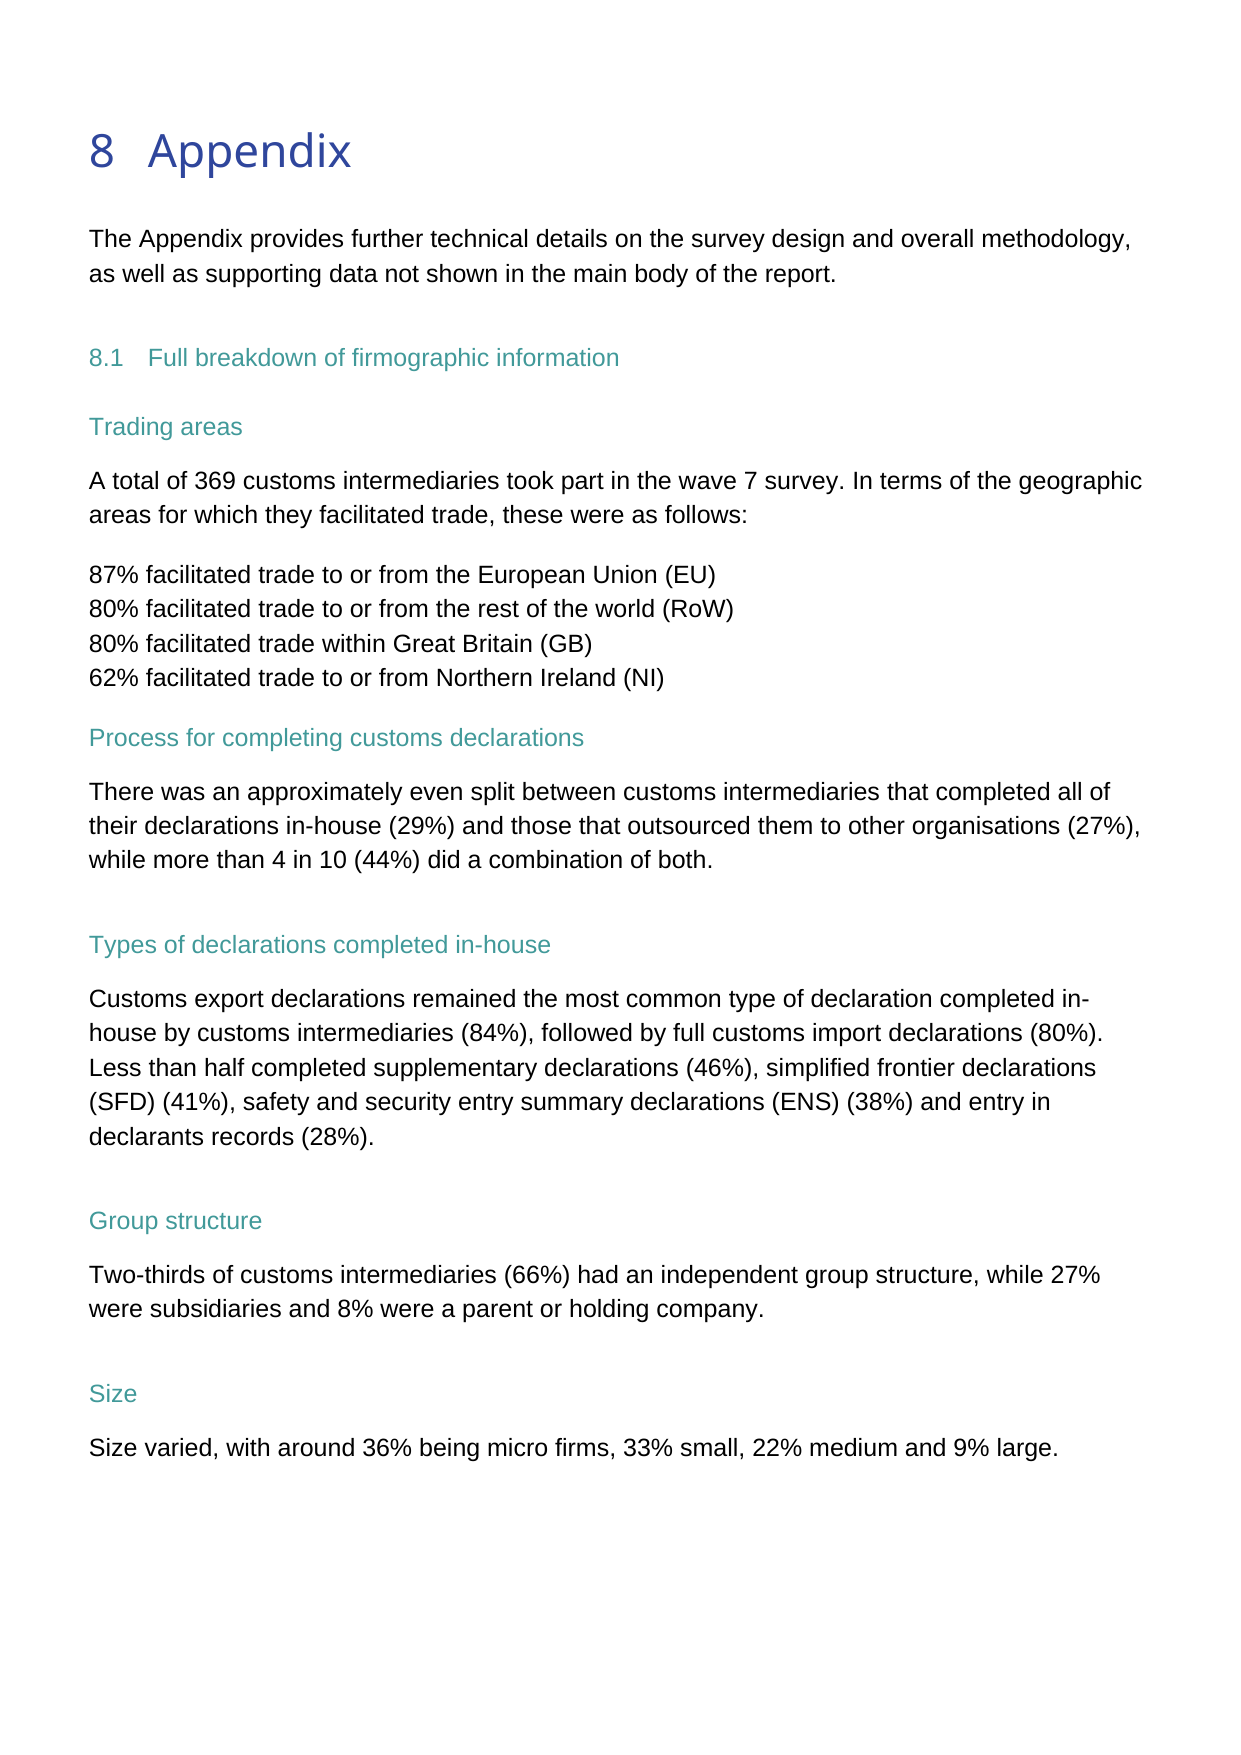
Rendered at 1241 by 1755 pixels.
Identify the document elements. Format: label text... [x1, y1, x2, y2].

text A total of 369 customs intermediaries took part in the wave 7 survey. In terms of the geographic areas for which they facilitated trade, these were as follows: [89, 466, 1152, 529]
text 80% facilitated trade to or from the rest of the world (RoW) [89, 594, 1152, 623]
text Size varied, with around 36% being micro firms, 33% small, 22% medium and 9% large. [89, 1433, 1152, 1461]
subtitle Group structure [89, 1206, 1152, 1235]
subtitle Full breakdown of firmographic information [89, 343, 1152, 372]
text There was an approximately even split between customs intermediaries that completed all of their declarations in-house (29%) and those that outsourced them to other organisations (27%), while more than 4 in 10 (44%) did a combination of both. [89, 777, 1152, 874]
list The Appendix provides further technical details on the survey design and overall methodology, as well as supporting data not shown in the main body of the report. [89, 224, 1152, 287]
text Customs export declarations remained the most common type of declaration completed in-house by customs intermediaries (84%), followed by full customs import declarations (80%). Less than half completed supplementary declarations (46%), simplified frontier declarations (SFD) (41%), safety and security entry summary declarations (ENS) (38%) and entry in declarants records (28%). [89, 984, 1152, 1150]
text Two-thirds of customs intermediaries (66%) had an independent group structure, while 27% were subsidiaries and 8% were a parent or holding company. [89, 1260, 1152, 1323]
text 87% facilitated trade to or from the European Union (EU) [89, 560, 1152, 589]
subtitle Types of declarations completed in-house [89, 930, 1152, 959]
subtitle Size [89, 1379, 1152, 1408]
text 80% facilitated trade within Great Britain (GB) [89, 629, 1152, 658]
text 62% facilitated trade to or from Northern Ireland (NI) [89, 663, 1152, 692]
subtitle Appendix [89, 118, 1152, 181]
subtitle Process for completing customs declarations [89, 723, 1152, 752]
subtitle Trading areas [89, 412, 1152, 441]
